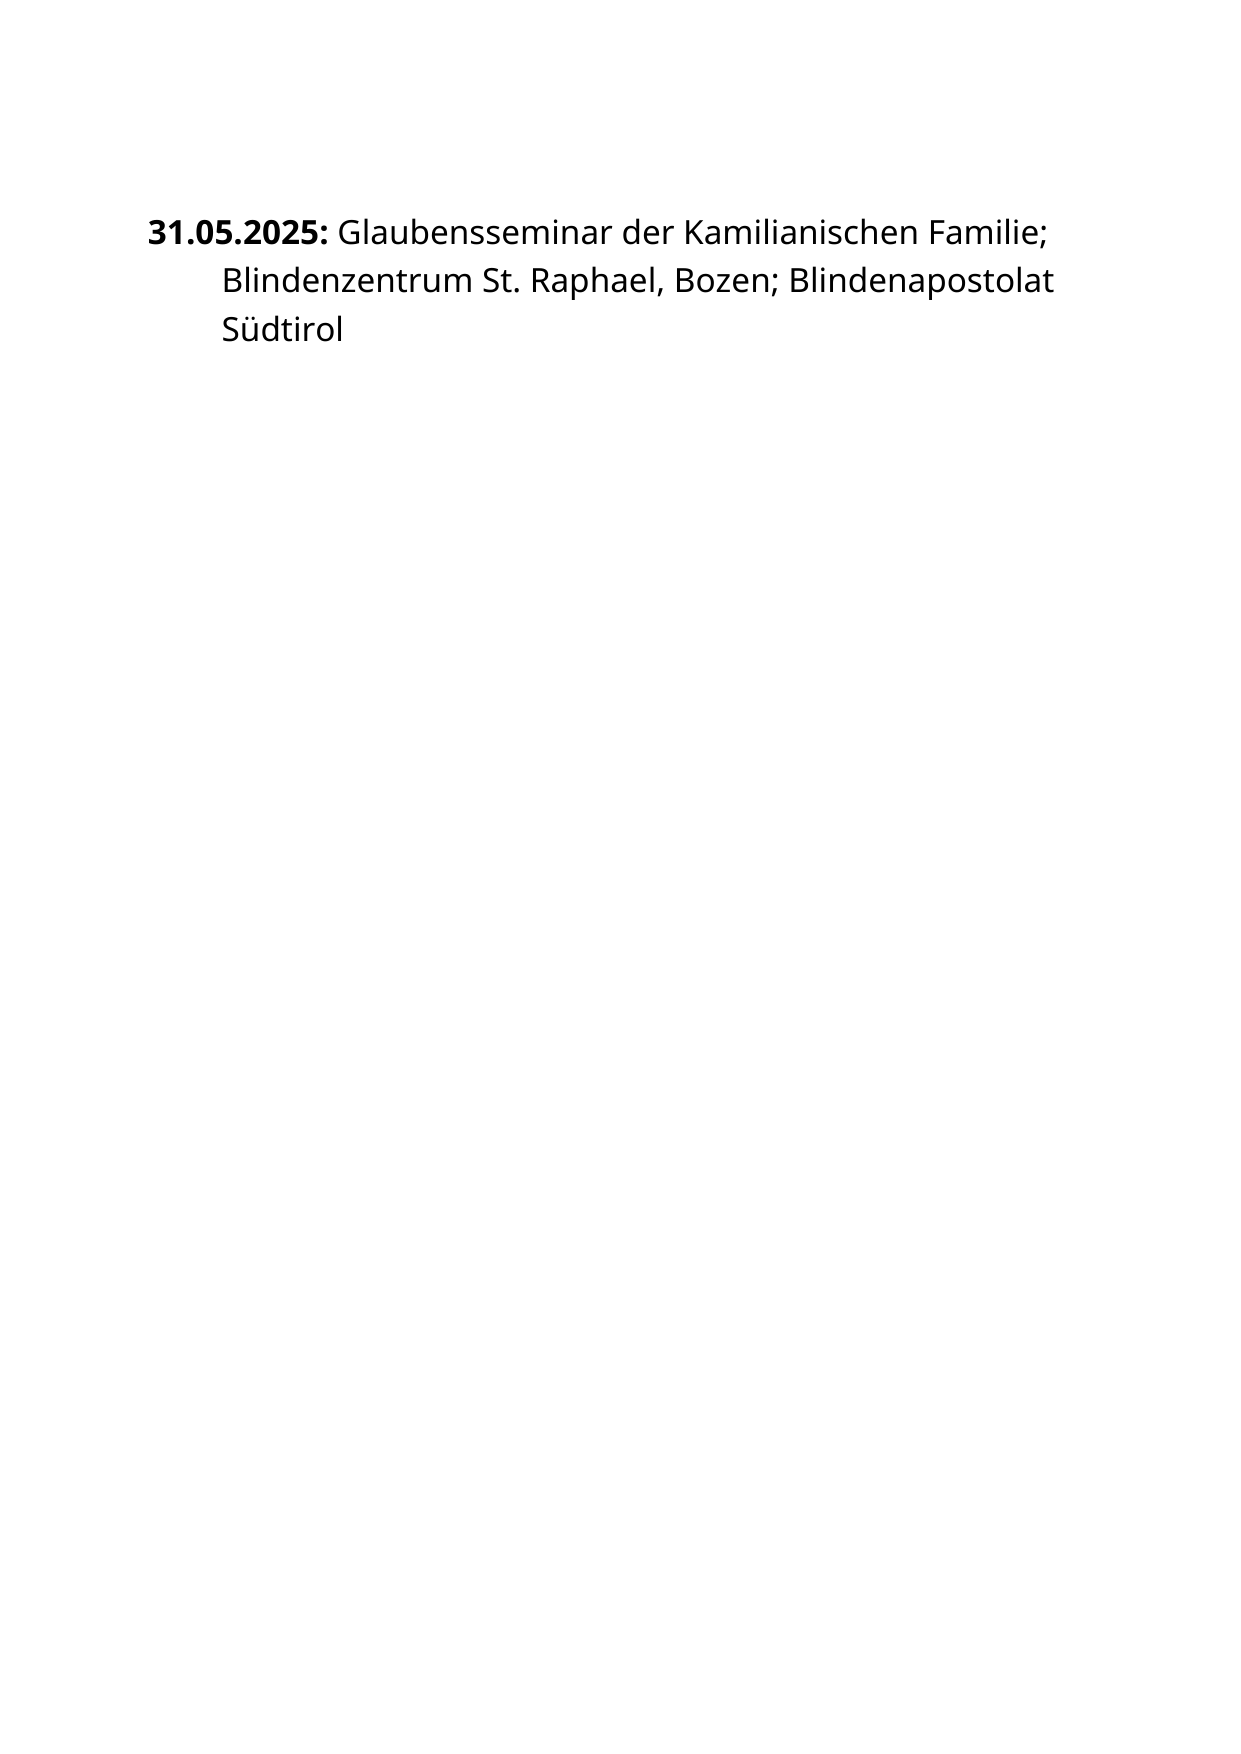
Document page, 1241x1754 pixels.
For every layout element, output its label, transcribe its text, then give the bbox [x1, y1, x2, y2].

text 31.05.2025: Glaubensseminar der Kamilianischen Familie; Blindenzentrum St. Raphael, Bozen; Blindenapostolat Südtirol [148, 209, 1093, 351]
